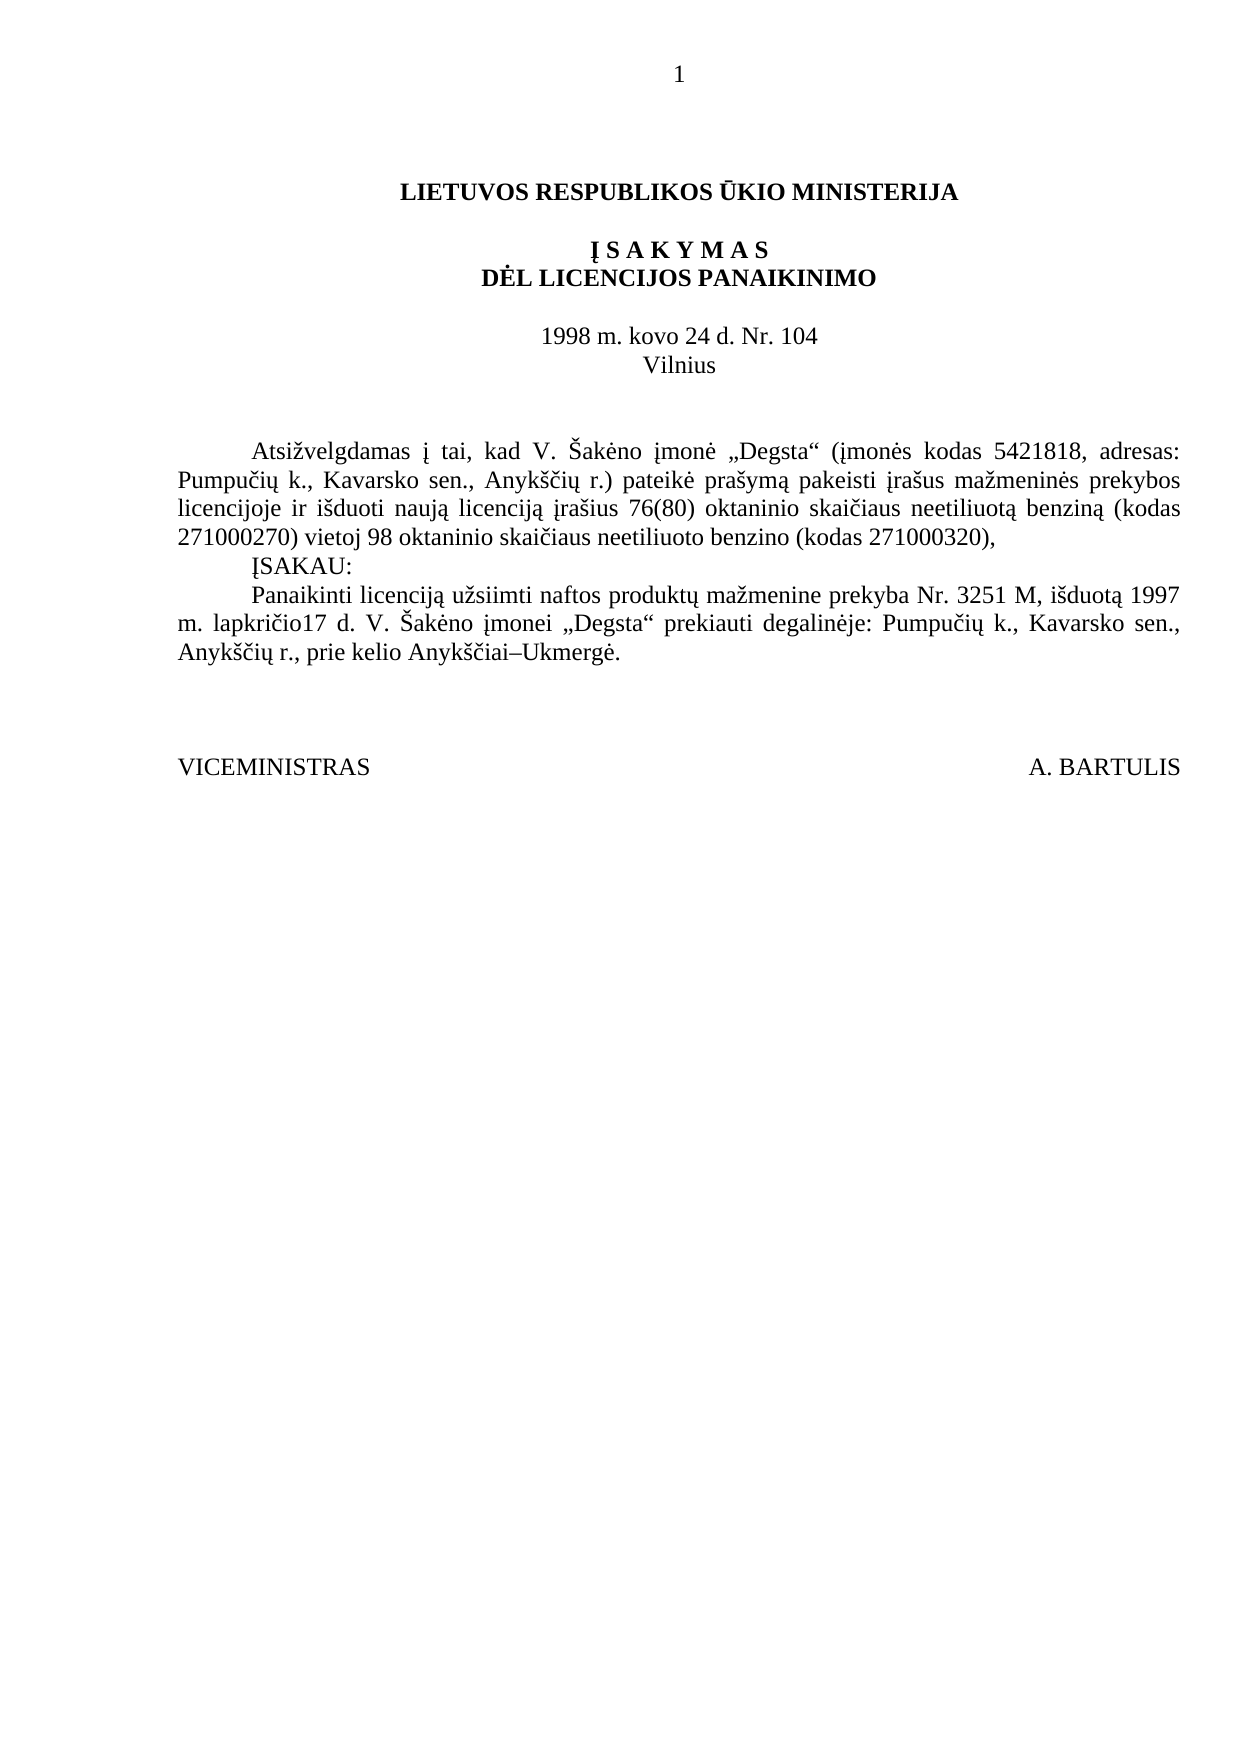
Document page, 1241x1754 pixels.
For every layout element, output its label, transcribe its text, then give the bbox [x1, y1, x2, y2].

text Atsižvelgdamas į tai, kad V. Šakėno įmonė „Degsta“ (įmonės kodas 5421818, adresas: Pumpučių k., Kavarsko sen., Anykščių r.) pateikė prašymą pakeisti įrašus mažmeninės prekybos licencijoje ir išduoti naują licenciją įrašius 76(80) oktaninio skaičiaus neetiliuotą benziną (kodas 271000270) vietoj 98 oktaninio skaičiaus neetiliuoto benzino (kodas 271000320), [177, 436, 1181, 551]
text ĮSAKAU: [177, 551, 1181, 580]
text Vilnius [177, 350, 1181, 378]
text Į S A K Y M A S [177, 235, 1181, 263]
text Panaikinti licenciją užsiimti naftos produktų mažmenine prekyba Nr. 3251 M, išduotą 1997 m. lapkričio17 d. V. Šakėno įmonei „Degsta“ prekiauti degalinėje: Pumpučių k., Kavarsko sen., Anykščių r., prie kelio Anykščiai–Ukmergė. [177, 580, 1181, 666]
text VICEMINISTRAS A. BARTULIS [177, 752, 1181, 781]
text DĖL LICENCIJOS PANAIKINIMO [177, 263, 1181, 292]
text 1998 m. kovo 24 d. Nr. 104 [177, 321, 1181, 350]
text LIETUVOS RESPUBLIKOS ŪKIO MINISTERIJA [177, 177, 1181, 206]
